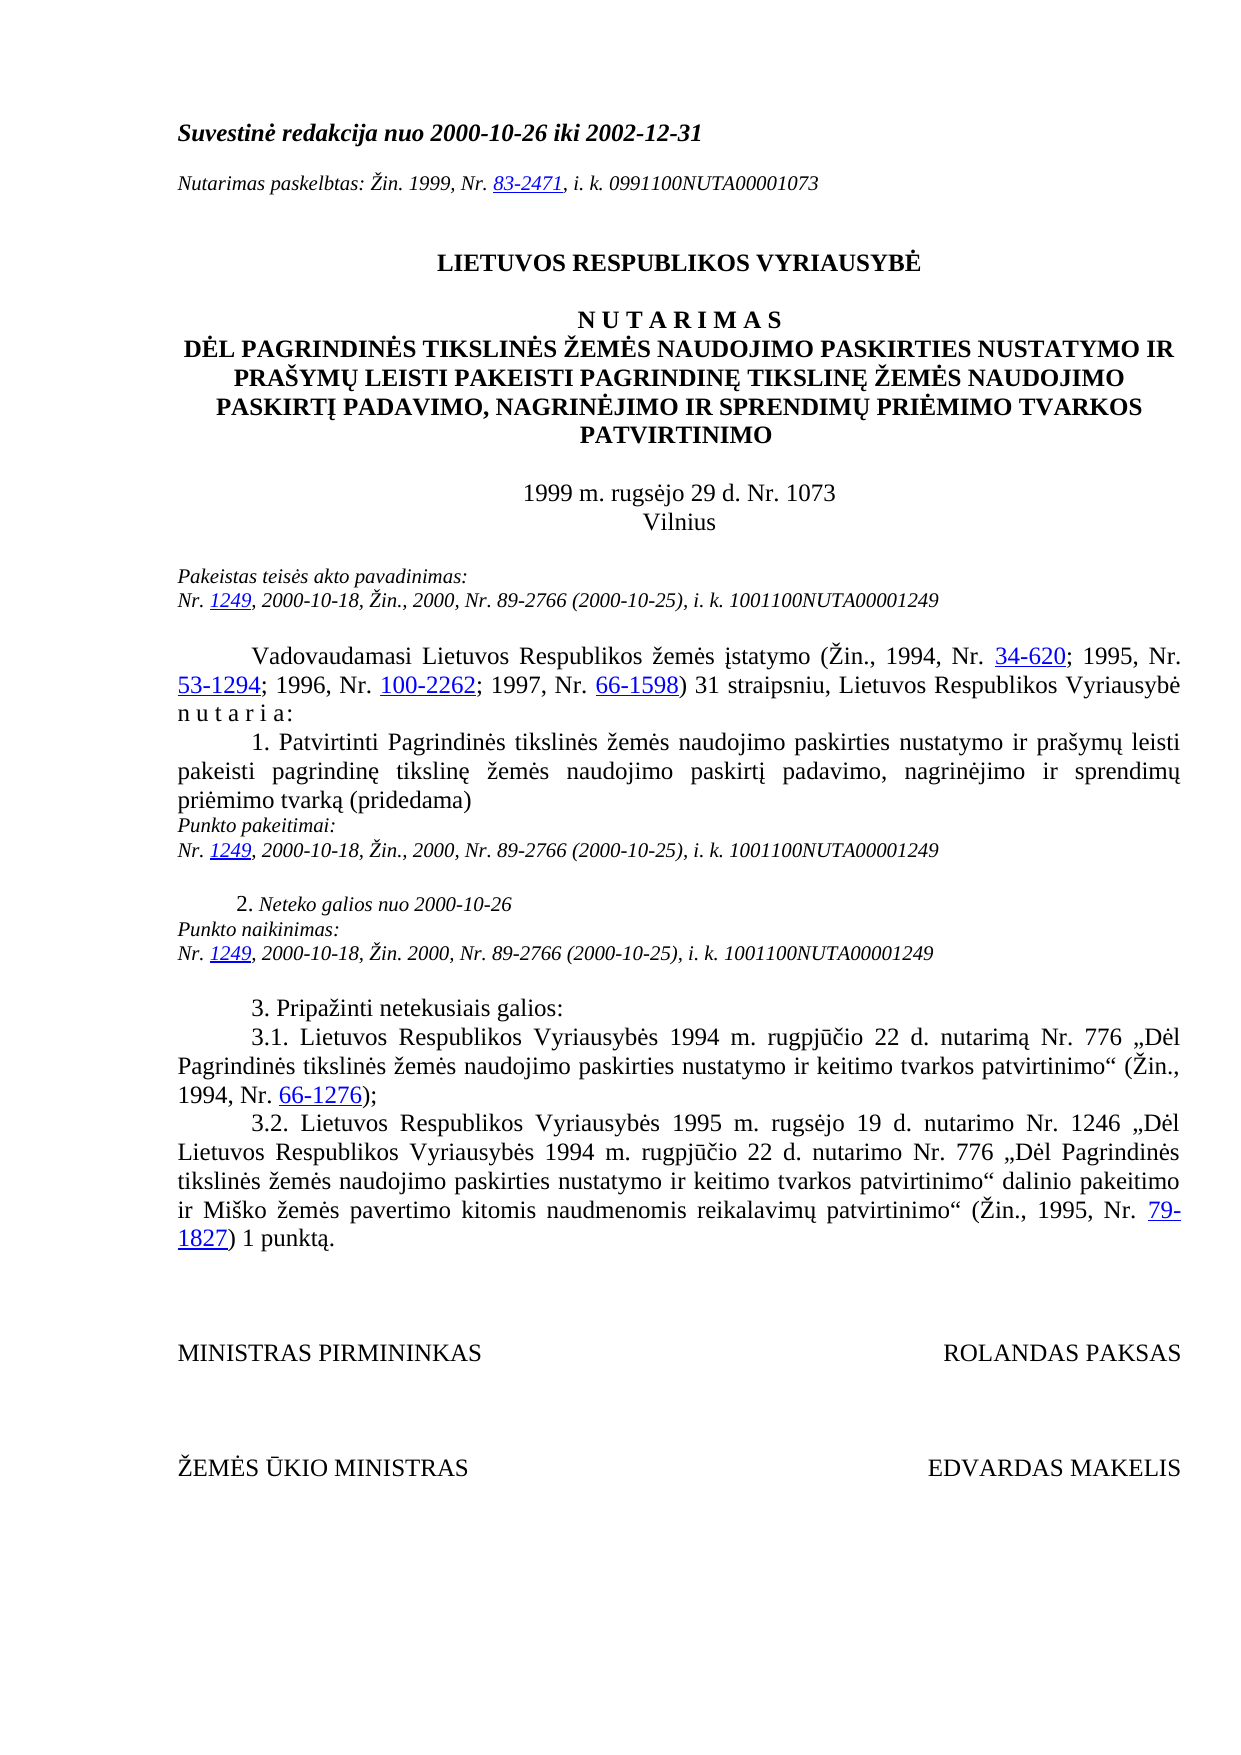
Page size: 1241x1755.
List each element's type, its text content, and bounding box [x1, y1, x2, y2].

text Suvestinė redakcija nuo 2000-10-26 iki 2002-12-31 [177, 118, 1181, 147]
text Pakeistas teisės akto pavadinimas: [177, 564, 1181, 588]
text Vilnius [177, 507, 1181, 535]
text 1. Patvirtinti Pagrindinės tikslinės žemės naudojimo paskirties nustatymo ir prašymų leisti pakeisti pagrindinę tikslinę žemės naudojimo paskirtį padavimo, nagrinėjimo ir sprendimų priėmimo tvarką (pridedama) [177, 727, 1181, 813]
text N U T A R I M A S [177, 305, 1181, 334]
text Punkto naikinimas: [177, 917, 1181, 941]
text Žemės ūkio ministras Edvardas Makelis [177, 1453, 1181, 1482]
text Punkto pakeitimai: [177, 813, 1181, 837]
text Nr. 1249, 2000-10-18, Žin., 2000, Nr. 89-2766 (2000-10-25), i. k. 1001100NUTA00001249 [177, 588, 1181, 612]
text 3.2. Lietuvos Respublikos Vyriausybės 1995 m. rugsėjo 19 d. nutarimo Nr. 1246 „Dėl Lietuvos Respublikos Vyriausybės 1994 m. rugpjūčio 22 d. nutarimo Nr. 776 „Dėl Pagrindinės tikslinės žemės naudojimo paskirties nustatymo ir keitimo tvarkos patvirtinimo“ dalinio pakeitimo ir Miško žemės pavertimo kitomis naudmenomis reikalavimų patvirtinimo“ (Žin., 1995, Nr. 79-1827) 1 punktą. [177, 1108, 1181, 1252]
text 3. Pripažinti netekusiais galios: [177, 993, 1181, 1022]
text Nr. 1249, 2000-10-18, Žin., 2000, Nr. 89-2766 (2000-10-25), i. k. 1001100NUTA00001249 [177, 837, 1181, 862]
text Vadovaudamasi Lietuvos Respublikos žemės įstatymo (Žin., 1994, Nr. 34-620; 1995, Nr. 53-1294; 1996, Nr. 100-2262; 1997, Nr. 66-1598) 31 straipsniu, Lietuvos Respublikos Vyriausybė nutaria: [177, 641, 1181, 727]
text Nutarimas paskelbtas: Žin. 1999, Nr. 83-2471, i. k. 0991100NUTA00001073 [177, 171, 1181, 195]
text Ministras Pirmininkas Rolandas Paksas [177, 1338, 1181, 1367]
text 2. Neteko galios nuo 2000-10-26 [177, 890, 1181, 917]
text Nr. 1249, 2000-10-18, Žin. 2000, Nr. 89-2766 (2000-10-25), i. k. 1001100NUTA00001249 [177, 941, 1181, 965]
text 3.1. Lietuvos Respublikos Vyriausybės 1994 m. rugpjūčio 22 d. nutarimą Nr. 776 „Dėl Pagrindinės tikslinės žemės naudojimo paskirties nustatymo ir keitimo tvarkos patvirtinimo“ (Žin., 1994, Nr. 66-1276); [177, 1022, 1181, 1108]
text LIETUVOS RESPUBLIKOS VYRIAUSYBĖ [177, 248, 1181, 277]
text 1999 m. rugsėjo 29 d. Nr. 1073 [177, 478, 1181, 507]
text DĖL PAGRINDINĖS TIKSLINĖS ŽEMĖS NAUDOJIMO PASKIRTIES NUSTATYMO IR PRAŠYMŲ LEISTI PAKEISTI PAGRINDINĘ TIKSLINĘ ŽEMĖS NAUDOJIMO PASKIRTĮ PADAVIMO, NAGRINĖJIMO IR SPRENDIMŲ PRIĖMIMO TVARKOS PATVIRTINIMO [177, 334, 1181, 449]
